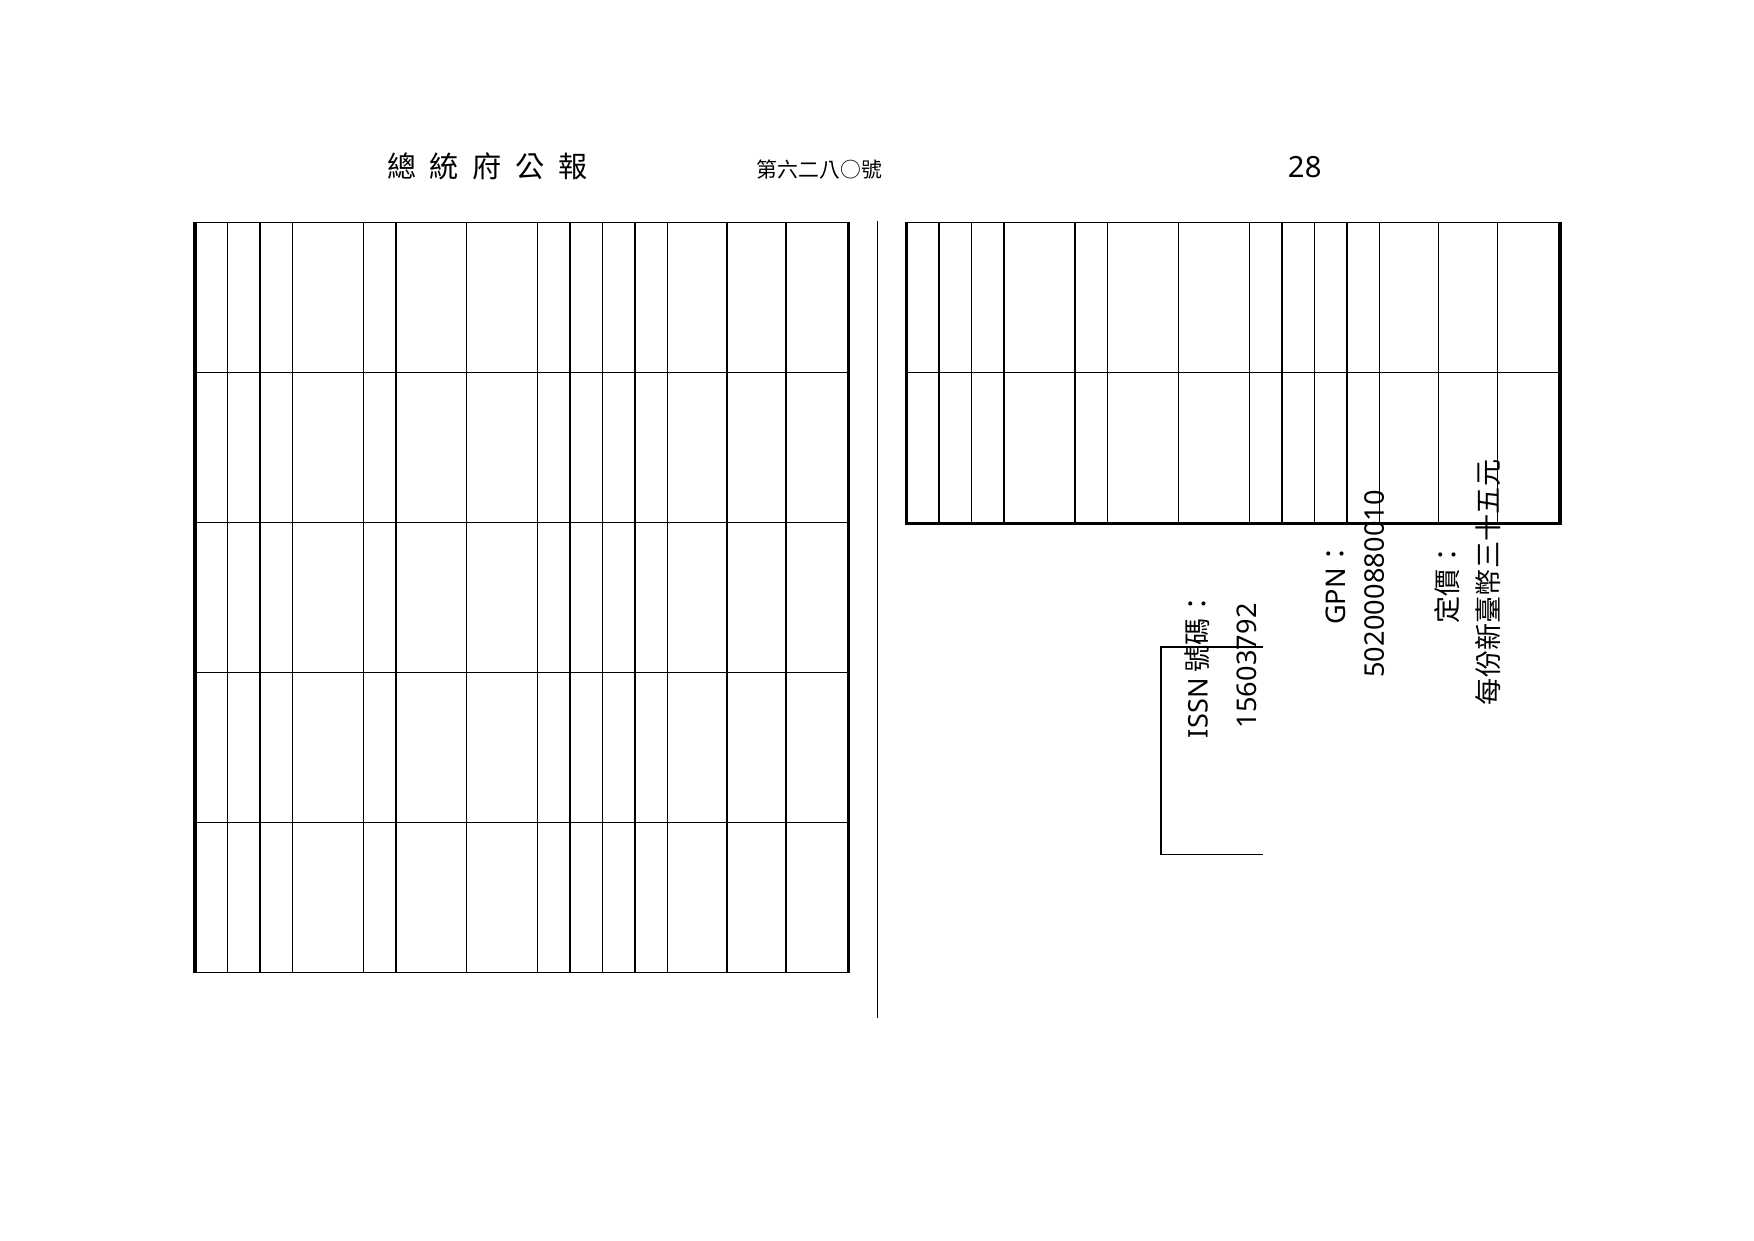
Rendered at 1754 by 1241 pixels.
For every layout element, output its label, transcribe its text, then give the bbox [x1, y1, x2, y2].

table_cell [668, 823, 697, 972]
table_cell [228, 673, 259, 822]
table_cell [816, 823, 847, 972]
table_header 502000880010 [1340, 564, 1381, 853]
table_cell [940, 373, 971, 522]
table_cell [668, 373, 697, 522]
table_cell [1315, 373, 1346, 522]
table_cell [261, 523, 292, 672]
table_cell [1487, 470, 1497, 478]
table_cell [419, 523, 443, 672]
table_cell [397, 373, 419, 522]
table_cell [1498, 223, 1527, 372]
table_cell [571, 823, 602, 972]
table_cell [1179, 373, 1202, 522]
table_cell [443, 823, 466, 972]
table_cell [756, 673, 785, 822]
table_cell [697, 223, 726, 372]
table_cell [1439, 223, 1468, 372]
table_cell [728, 673, 756, 822]
table_cell [816, 223, 847, 372]
table_cell [197, 823, 227, 972]
table_cell [228, 223, 259, 372]
table_cell [397, 523, 419, 672]
table_cell [1380, 373, 1409, 522]
table_cell [1283, 223, 1314, 372]
table_cell [467, 523, 490, 672]
table_cell [571, 373, 602, 522]
table_header 定價： [1411, 564, 1452, 853]
table_cell [908, 373, 938, 522]
table_cell [316, 223, 339, 372]
table_cell [603, 223, 634, 372]
table_cell [261, 823, 292, 972]
table_cell [1202, 223, 1226, 372]
table_cell [1005, 223, 1028, 372]
table_cell [571, 523, 602, 672]
table_cell [1488, 495, 1497, 504]
table_cell [261, 673, 292, 822]
table_cell [316, 823, 339, 972]
table_cell [316, 373, 339, 522]
table_cell [1155, 373, 1178, 522]
table_cell [1283, 373, 1314, 522]
table_cell [668, 673, 697, 822]
table_cell [364, 523, 395, 672]
table_cell [1131, 373, 1155, 522]
table_cell [787, 823, 816, 972]
table_header 每份新臺幣三十五元 [1452, 564, 1493, 853]
table_cell [571, 673, 602, 822]
table_cell [1005, 373, 1028, 522]
table_cell [636, 223, 667, 372]
table_cell [636, 823, 667, 972]
table_cell [316, 523, 339, 672]
table_cell [397, 823, 419, 972]
table_cell [816, 523, 847, 672]
table_cell [443, 223, 466, 372]
table_cell [1250, 223, 1281, 372]
table_cell [1179, 223, 1202, 372]
table_cell [1250, 373, 1281, 522]
table_cell [419, 823, 443, 972]
table_header [1239, 639, 1254, 646]
table_cell [972, 373, 1003, 522]
table_cell [514, 673, 537, 822]
table_cell [419, 673, 443, 822]
table_cell [293, 673, 316, 822]
table_cell [787, 373, 816, 522]
table_cell [467, 223, 490, 372]
table_cell [490, 673, 514, 822]
table_cell [514, 373, 537, 522]
table_cell [514, 823, 537, 972]
table_cell [756, 373, 785, 522]
table_cell [197, 673, 227, 822]
table_cell [787, 223, 816, 372]
table_cell [340, 223, 363, 372]
table_cell [668, 223, 697, 372]
table_cell [1380, 223, 1409, 372]
table_cell [1409, 223, 1438, 372]
table_cell [340, 673, 363, 822]
table_cell [697, 523, 726, 672]
table_cell [1051, 223, 1074, 372]
table_cell [908, 223, 938, 372]
table_cell [197, 223, 227, 372]
table_cell [419, 223, 443, 372]
table_header GPN： [1299, 564, 1340, 853]
table_cell [538, 523, 569, 672]
table_header [1381, 564, 1411, 853]
table_cell [816, 673, 847, 822]
table_cell [1315, 223, 1346, 372]
table_header [1212, 564, 1263, 646]
table_cell [1468, 223, 1497, 372]
table_cell [1076, 223, 1107, 372]
table_cell [443, 673, 466, 822]
table_cell [603, 523, 634, 672]
table_cell [940, 223, 971, 372]
table_cell [316, 673, 339, 822]
table_cell [1226, 373, 1249, 522]
table_cell [419, 373, 443, 522]
table_cell [293, 373, 316, 522]
table_cell [397, 673, 419, 822]
table_cell [571, 223, 602, 372]
table_cell [603, 373, 634, 522]
table_cell [697, 673, 726, 822]
table_cell [340, 823, 363, 972]
table_cell [1108, 373, 1131, 522]
table_cell [1108, 223, 1131, 372]
table_cell [467, 373, 490, 522]
table_cell [443, 523, 466, 672]
table_cell [364, 373, 395, 522]
table_cell [490, 823, 514, 972]
table_cell [397, 223, 419, 372]
table_cell [364, 223, 395, 372]
table_cell [972, 223, 1003, 372]
table_cell [728, 373, 756, 522]
table_cell [1051, 373, 1074, 522]
table_cell [538, 223, 569, 372]
table_cell [816, 373, 847, 522]
table_cell [1348, 373, 1379, 522]
table_cell [1348, 223, 1379, 372]
table_cell [490, 223, 514, 372]
table_cell [728, 223, 756, 372]
table_cell [787, 673, 816, 822]
table_cell [538, 823, 569, 972]
table_cell [756, 823, 785, 972]
table_cell [636, 673, 667, 822]
table_cell 15603792 [1212, 648, 1263, 853]
table_cell [1131, 223, 1155, 372]
table_cell [467, 673, 490, 822]
table_cell [1226, 223, 1249, 372]
table_cell [261, 373, 292, 522]
table_cell [1028, 223, 1051, 372]
table_cell [293, 523, 316, 672]
table_cell [293, 223, 316, 372]
table_cell [668, 523, 697, 672]
table_cell [490, 523, 514, 672]
table_cell [1409, 373, 1438, 522]
table_cell [293, 823, 316, 972]
table_cell [228, 823, 259, 972]
table_cell [636, 523, 667, 672]
table_cell [514, 223, 537, 372]
table_cell [514, 523, 537, 672]
table_cell [538, 673, 569, 822]
table_cell [1202, 373, 1226, 522]
table_cell [467, 823, 490, 972]
table_cell [1076, 373, 1107, 522]
table_cell [1365, 493, 1379, 501]
table_cell [728, 823, 756, 972]
table_cell [197, 373, 227, 522]
table_cell [340, 523, 363, 672]
table_cell [1468, 373, 1497, 522]
table_cell [756, 523, 785, 672]
table_cell [603, 823, 634, 972]
table_cell ISSN號碼： [1162, 648, 1212, 853]
table_cell [443, 373, 466, 522]
table_cell [787, 523, 816, 672]
table_cell [728, 523, 756, 672]
table_cell [340, 373, 363, 522]
table_cell [197, 523, 227, 672]
table_cell [1498, 373, 1527, 522]
table_cell [636, 373, 667, 522]
table_cell [697, 823, 726, 972]
table_cell [228, 523, 259, 672]
table_cell [1527, 373, 1558, 522]
table_header [1161, 564, 1212, 646]
table_cell [603, 673, 634, 822]
table_cell [261, 223, 292, 372]
table_cell [364, 823, 395, 972]
table_cell [697, 373, 726, 522]
table_cell [538, 373, 569, 522]
table_header [1263, 564, 1298, 853]
table_cell [364, 673, 395, 822]
table_cell [1155, 223, 1178, 372]
table_cell [490, 373, 514, 522]
table_cell [1439, 373, 1468, 522]
table_cell [756, 223, 785, 372]
table_cell [1527, 223, 1558, 372]
table_cell [228, 373, 259, 522]
table_cell [1028, 373, 1051, 522]
